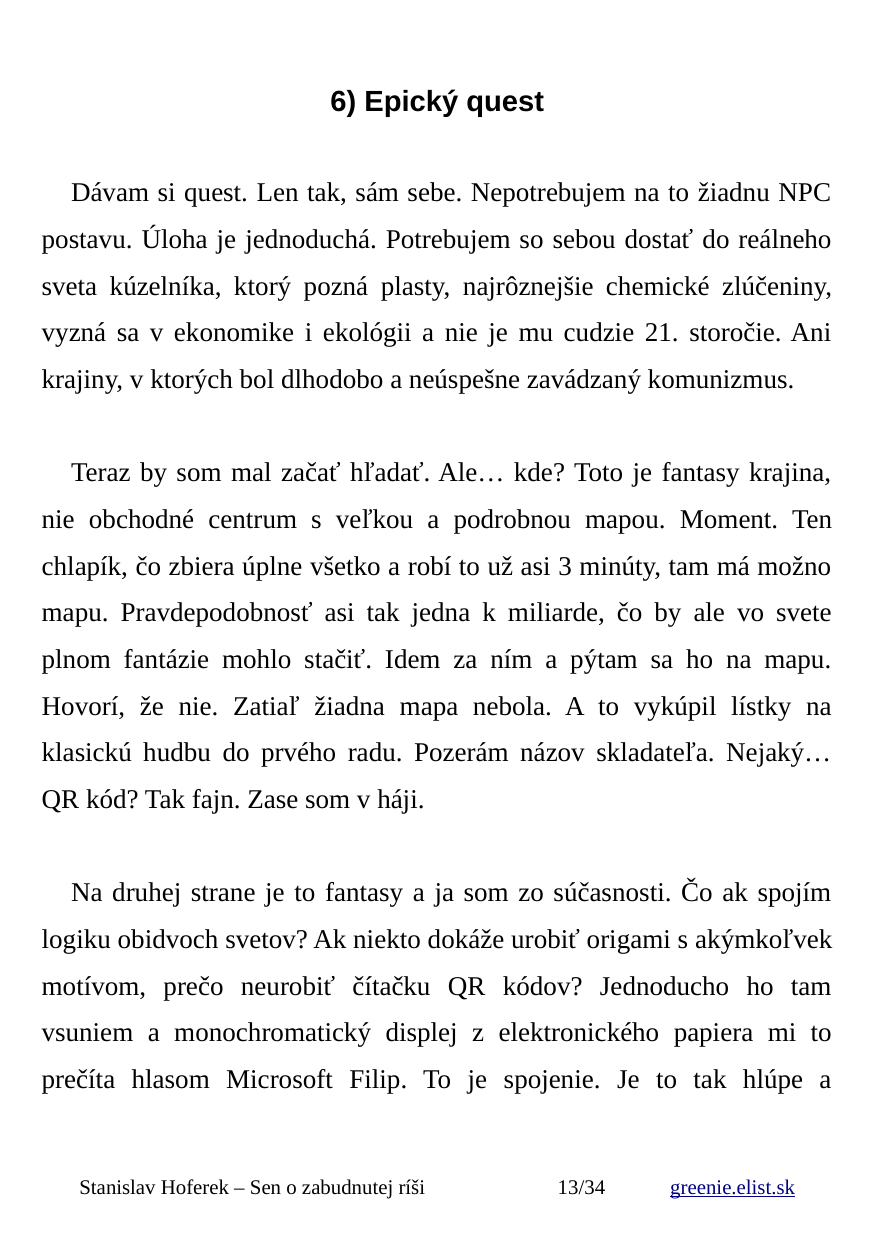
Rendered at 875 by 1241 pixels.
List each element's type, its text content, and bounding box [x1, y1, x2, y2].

text Dávam si quest. Len tak, sám sebe. Nepotrebujem na to žiadnu NPC postavu. Úloha je jednoduchá. Potrebujem so sebou dostať do reálneho sveta kúzelníka, ktorý pozná plasty, najrôznejšie chemické zlúčeniny, vyzná sa v ekonomike i ekológii a nie je mu cudzie 21. storočie. Ani krajiny, v ktorých bol dlhodobo a neúspešne zavádzaný komunizmus. [41, 176, 833, 394]
text Na druhej strane je to fantasy a ja som zo súčasnosti. Čo ak spojím logiku obidvoch svetov? Ak niekto dokáže urobiť origami s akýmkoľvek motívom, prečo neurobiť čítačku QR kódov? Jednoducho ho tam vsuniem a monochromatický displej z elektronického papiera mi to prečíta hlasom Microsoft Filip. To je spojenie. Je to tak hlúpe a [41, 876, 833, 1094]
text Teraz by som mal začať hľadať. Ale… kde? Toto je fantasy krajina, nie obchodné centrum s veľkou a podrobnou mapou. Moment. Ten chlapík, čo zbiera úplne všetko a robí to už asi 3 minúty, tam má možno mapu. Pravdepodobnosť asi tak jedna k miliarde, čo by ale vo svete plnom fantázie mohlo stačiť. Idem za ním a pýtam sa ho na mapu. Hovorí, že nie. Zatiaľ žiadna mapa nebola. A to vykúpil lístky na klasickú hudbu do prvého radu. Pozerám názov skladateľa. Nejaký… QR kód? Tak fajn. Zase som v háji. [41, 456, 833, 814]
subtitle 6) Epický quest [41, 84, 833, 117]
